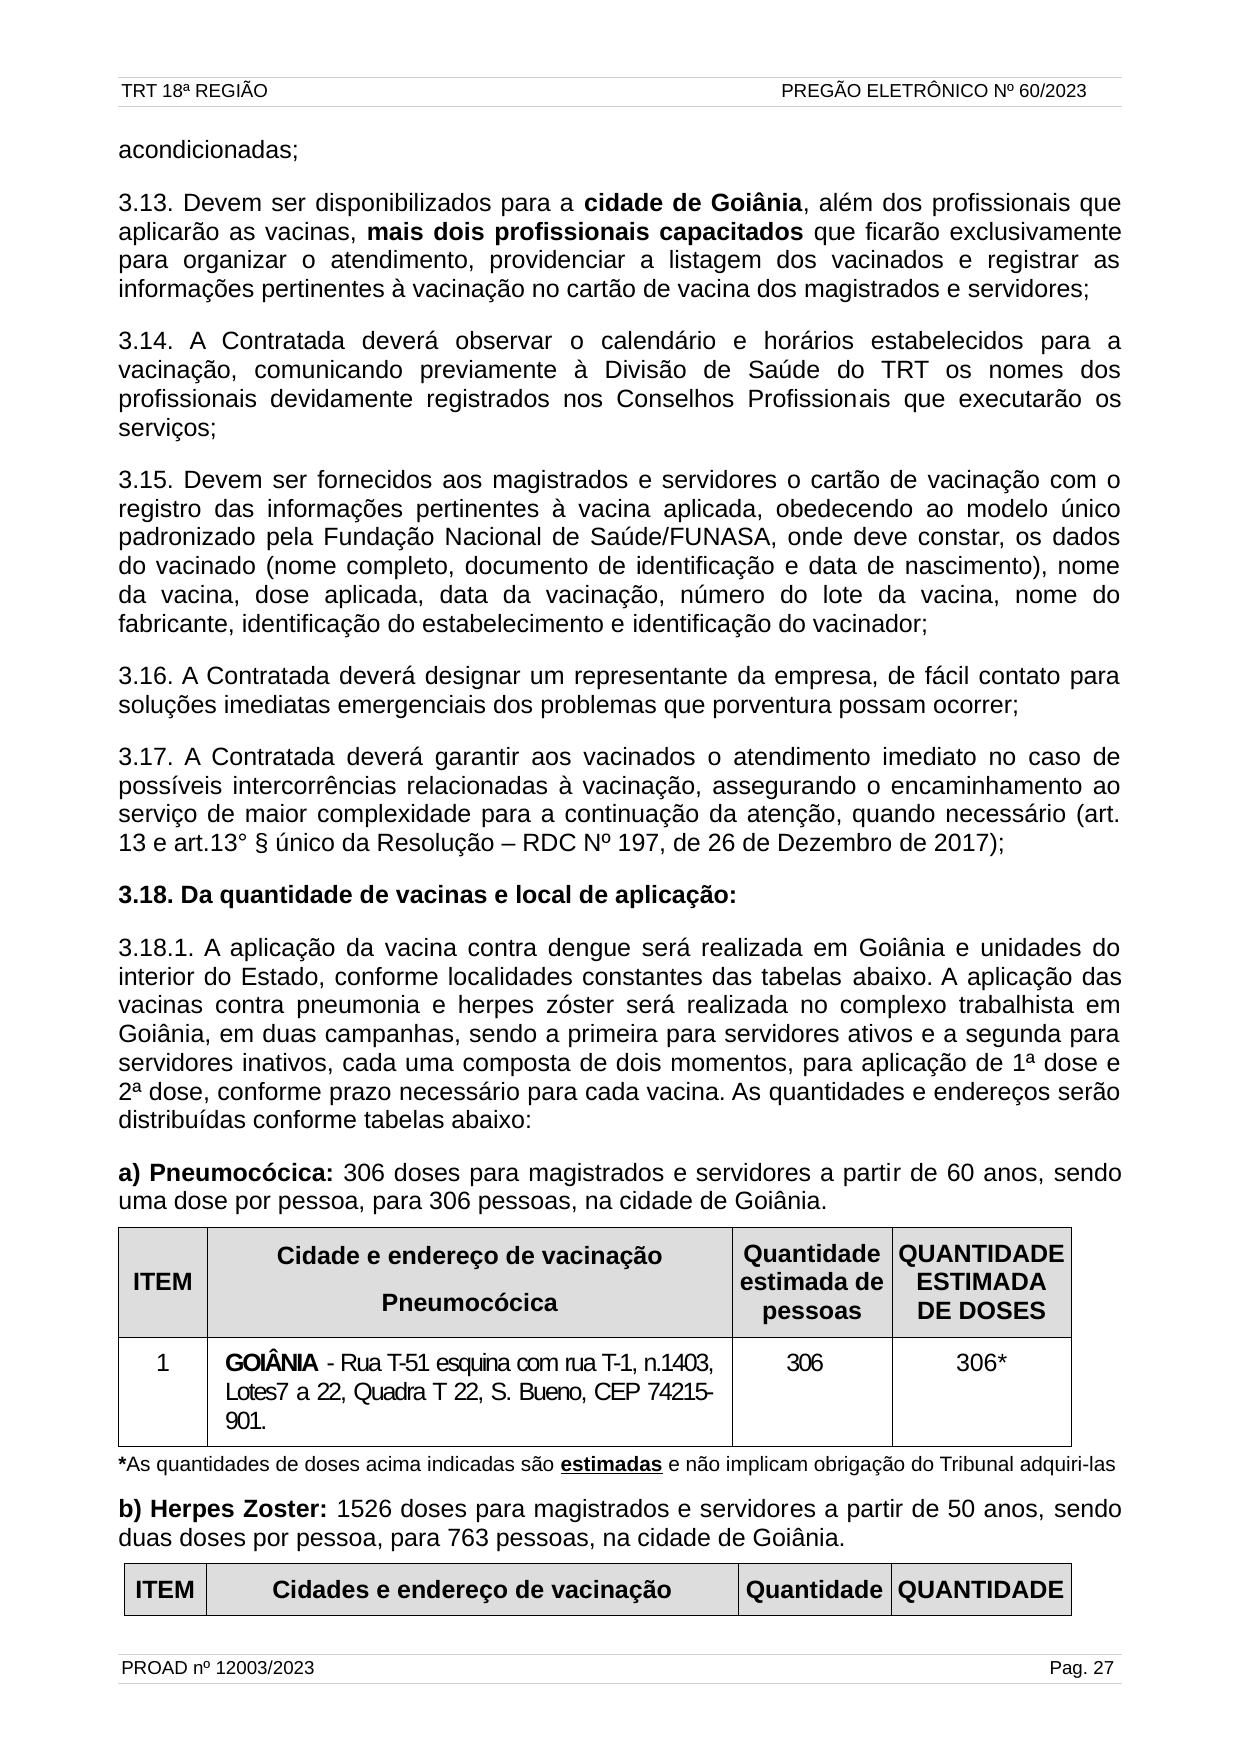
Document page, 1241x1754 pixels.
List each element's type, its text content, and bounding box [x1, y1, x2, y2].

table_header Quantidade [739, 1564, 891, 1615]
text 3.13. Devem ser disponibilizados para a cidade de Goiânia, além dos profissionais que aplicarão as vacinas, mais dois profissionais capacitados que ficarão exclusivamente para organizar o atendimento, providenciar a listagem dos vacinados e registrar as informações pertinentes à vacinação no cartão de vacina dos magistrados e servidores; [118, 188, 1122, 303]
text 3.17. A Contratada deverá garantir aos vacinados o atendimento imediato no caso de possíveis intercorrências relacionadas à vacinação, assegurando o encaminhamento ao serviço de maior complexidade para a continuação da atenção, quando necessário (art. 13 e art.13° § único da Resolução – RDC Nº 197, de 26 de Dezembro de 2017); [118, 742, 1122, 857]
text 3.16. A Contratada deverá designar um representante da empresa, de fácil contato para soluções imediatas emergenciais dos problemas que porventura possam ocorrer; [118, 661, 1122, 718]
text b) Herpes Zoster: 1526 doses para magistrados e servidores a partir de 50 anos, sendo duas doses por pessoa, para 763 pessoas, na cidade de Goiânia. [118, 1494, 1122, 1551]
table_header Cidades e endereço de vacinação [207, 1564, 738, 1615]
table_header Cidade e endereço de vacinação Pneumocócica [208, 1228, 732, 1337]
text 3.18. Da quantidade de vacinas e local de aplicação: [118, 881, 1122, 909]
table_cell 306 [733, 1338, 892, 1446]
table_header Quantidade estimada de pessoas [733, 1228, 892, 1337]
text 3.15. Devem ser fornecidos aos magistrados e servidores o cartão de vacinação com o registro das informações pertinentes à vacina aplicada, obedecendo ao modelo único padronizado pela Fundação Nacional de Saúde/FUNASA, onde deve constar, os dados do vacinado (nome completo, documento de identificação e data de nascimento), nome da vacina, dose aplicada, data da vacinação, número do lote da vacina, nome do fabricante, identificação do estabelecimento e identificação do vacinador; [118, 465, 1122, 637]
table_cell GOIÂNIA - Rua T-51 esquina com rua T-1, n.1403, Lotes7 a 22, Quadra T 22, S. Bueno, CEP 74215-901. [208, 1338, 732, 1446]
table_cell 1 [119, 1338, 207, 1446]
table_header ITEM [125, 1564, 206, 1615]
text a) Pneumocócica: 306 doses para magistrados e servidores a partir de 60 anos, sendo uma dose por pessoa, para 306 pessoas, na cidade de Goiânia. [118, 1158, 1122, 1215]
text 3.14. A Contratada deverá observar o calendário e horários estabelecidos para a vacinação, comunicando previamente à Divisão de Saúde do TRT os nomes dos profissionais devidamente registrados nos Conselhos Profissionais que executarão os serviços; [118, 326, 1122, 441]
table_cell 306* [893, 1338, 1071, 1446]
table_header ITEM [119, 1228, 207, 1337]
text acondicionadas; [118, 136, 1122, 164]
text 3.18.1. A aplicação da vacina contra dengue será realizada em Goiânia e unidades do interior do Estado, conforme localidades constantes das tabelas abaixo. A aplicação das vacinas contra pneumonia e herpes zóster será realizada no complexo trabalhista em Goiânia, em duas campanhas, sendo a primeira para servidores ativos e a segunda para servidores inativos, cada uma composta de dois momentos, para aplicação de 1ª dose e 2ª dose, conforme prazo necessário para cada vacina. As quantidades e endereços serão distribuídas conforme tabelas abaixo: [118, 933, 1122, 1134]
table_header QUANTIDADE [892, 1564, 1071, 1615]
text *As quantidades de doses acima indicadas são estimadas e não implicam obrigação do Tribunal adquiri-las [118, 1452, 1122, 1476]
table_header QUANTIDADE ESTIMADA DE DOSES [893, 1228, 1071, 1337]
